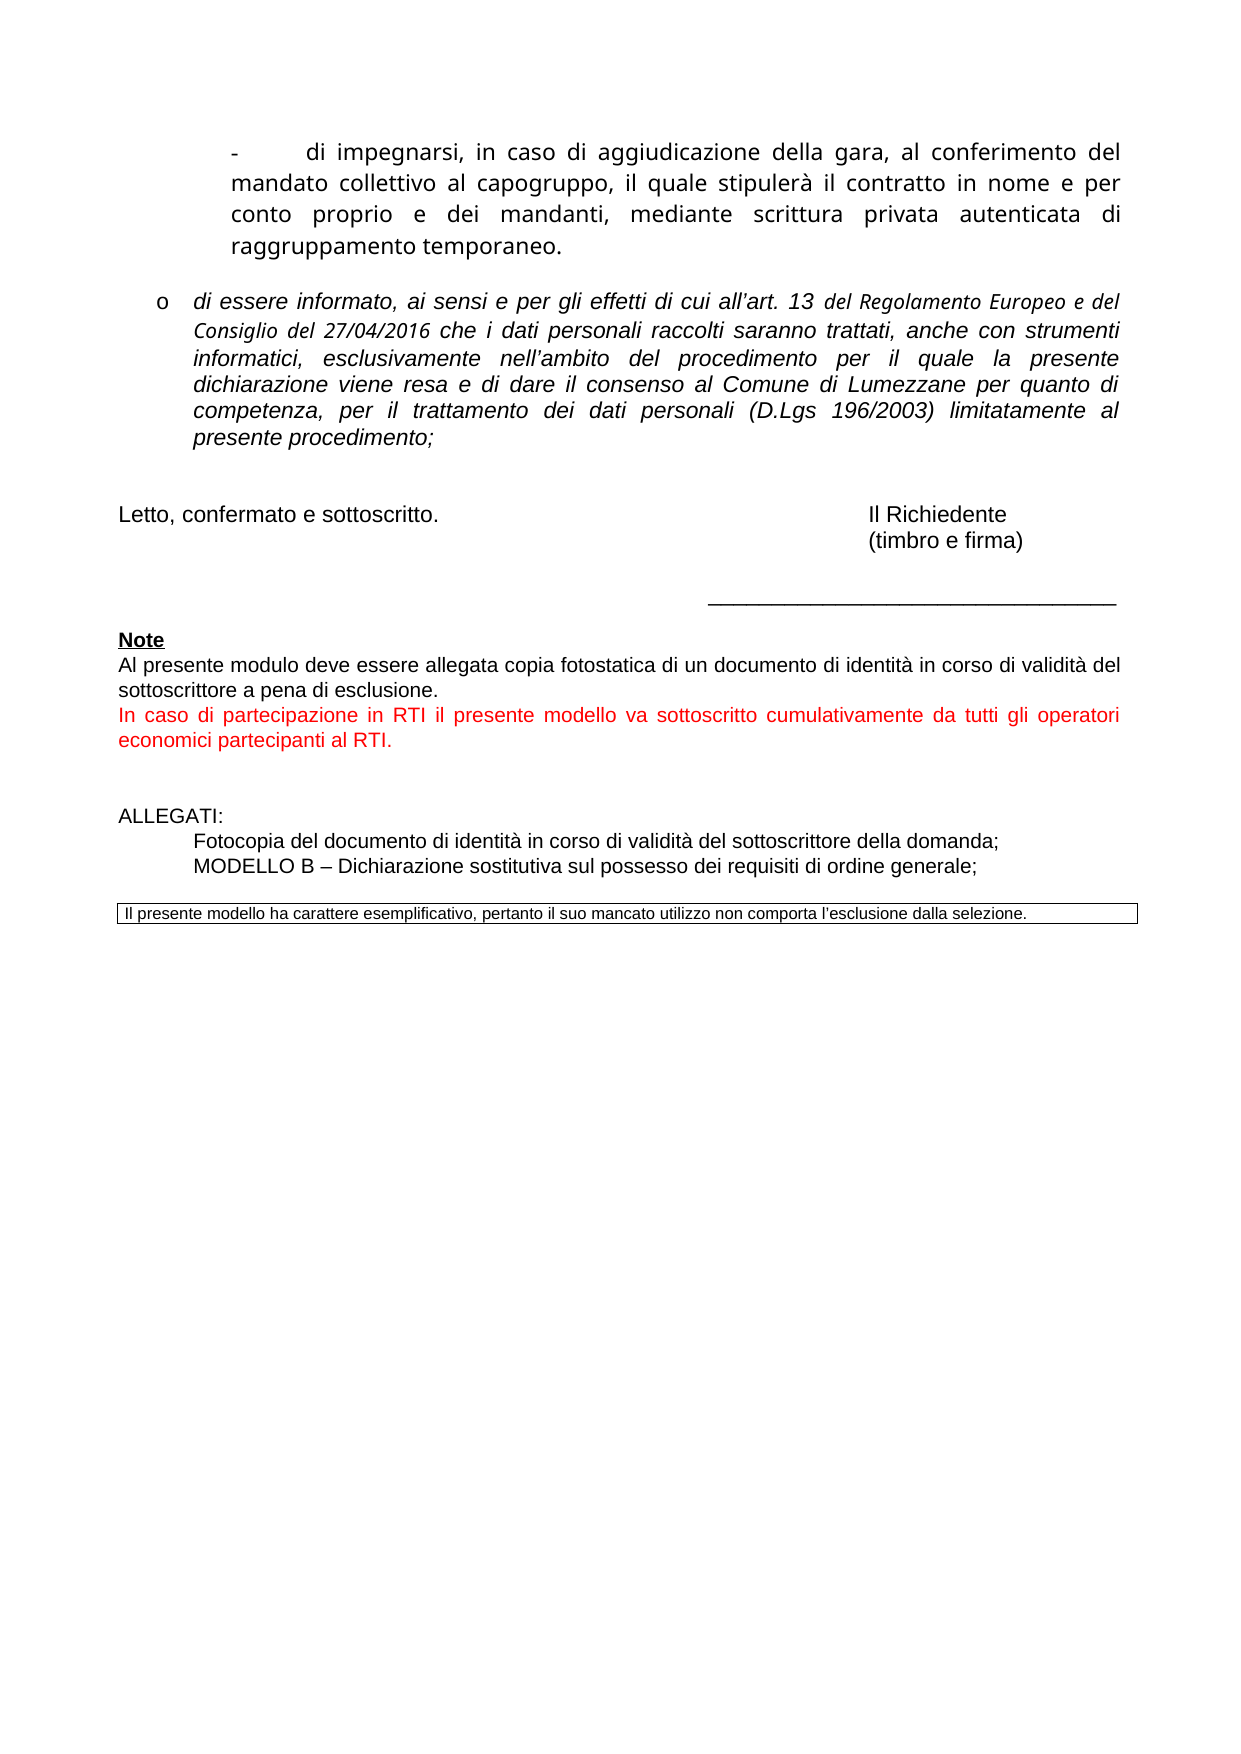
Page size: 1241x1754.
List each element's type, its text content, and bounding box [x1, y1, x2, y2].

text MODELLO B – Dichiarazione sostitutiva sul possesso dei requisiti di ordine generale; [193, 853, 1122, 878]
text Al presente modulo deve essere allegata copia fotostatica di un documento di identità in corso di validità del sottoscrittore a pena di esclusione. [118, 651, 1122, 701]
text Fotocopia del documento di identità in corso di validità del sottoscrittore della domanda; [193, 828, 1122, 853]
list di impegnarsi, in caso di aggiudicazione della gara, al conferimento del mandato collettivo al capogruppo, il quale stipulerà il contratto in nome e per conto proprio e dei mandanti, mediante scrittura privata autenticata di raggruppamento temporaneo. [231, 136, 1122, 261]
text In caso di partecipazione in RTI il presente modello va sottoscritto cumulativamente da tutti gli operatori economici partecipanti al RTI. [118, 701, 1122, 751]
text ________________________________ [118, 579, 1122, 606]
table_header Il presente modello ha carattere esemplificativo, pertanto il suo mancato utilizzo non comporta l’esclusione dalla selezione. [118, 904, 1137, 923]
text Note [118, 627, 1122, 651]
text ALLEGATI: [118, 803, 1122, 828]
list di essere informato, ai sensi e per gli effetti di cui all’art. 13 del Regolamento Europeo e del Consiglio del 27/04/2016 che i dati personali raccolti saranno trattati, anche con strumenti informatici, esclusivamente nell’ambito del procedimento per il quale la presente dichiarazione viene resa e di dare il consenso al Comune di Lumezzane per quanto di competenza, per il trattamento dei dati personali (D.Lgs 196/2003) limitatamente al presente procedimento; [156, 287, 1122, 450]
text Letto, confermato e sottoscritto. Il Richiedente [118, 501, 1122, 527]
text (timbro e firma) [118, 527, 1122, 553]
